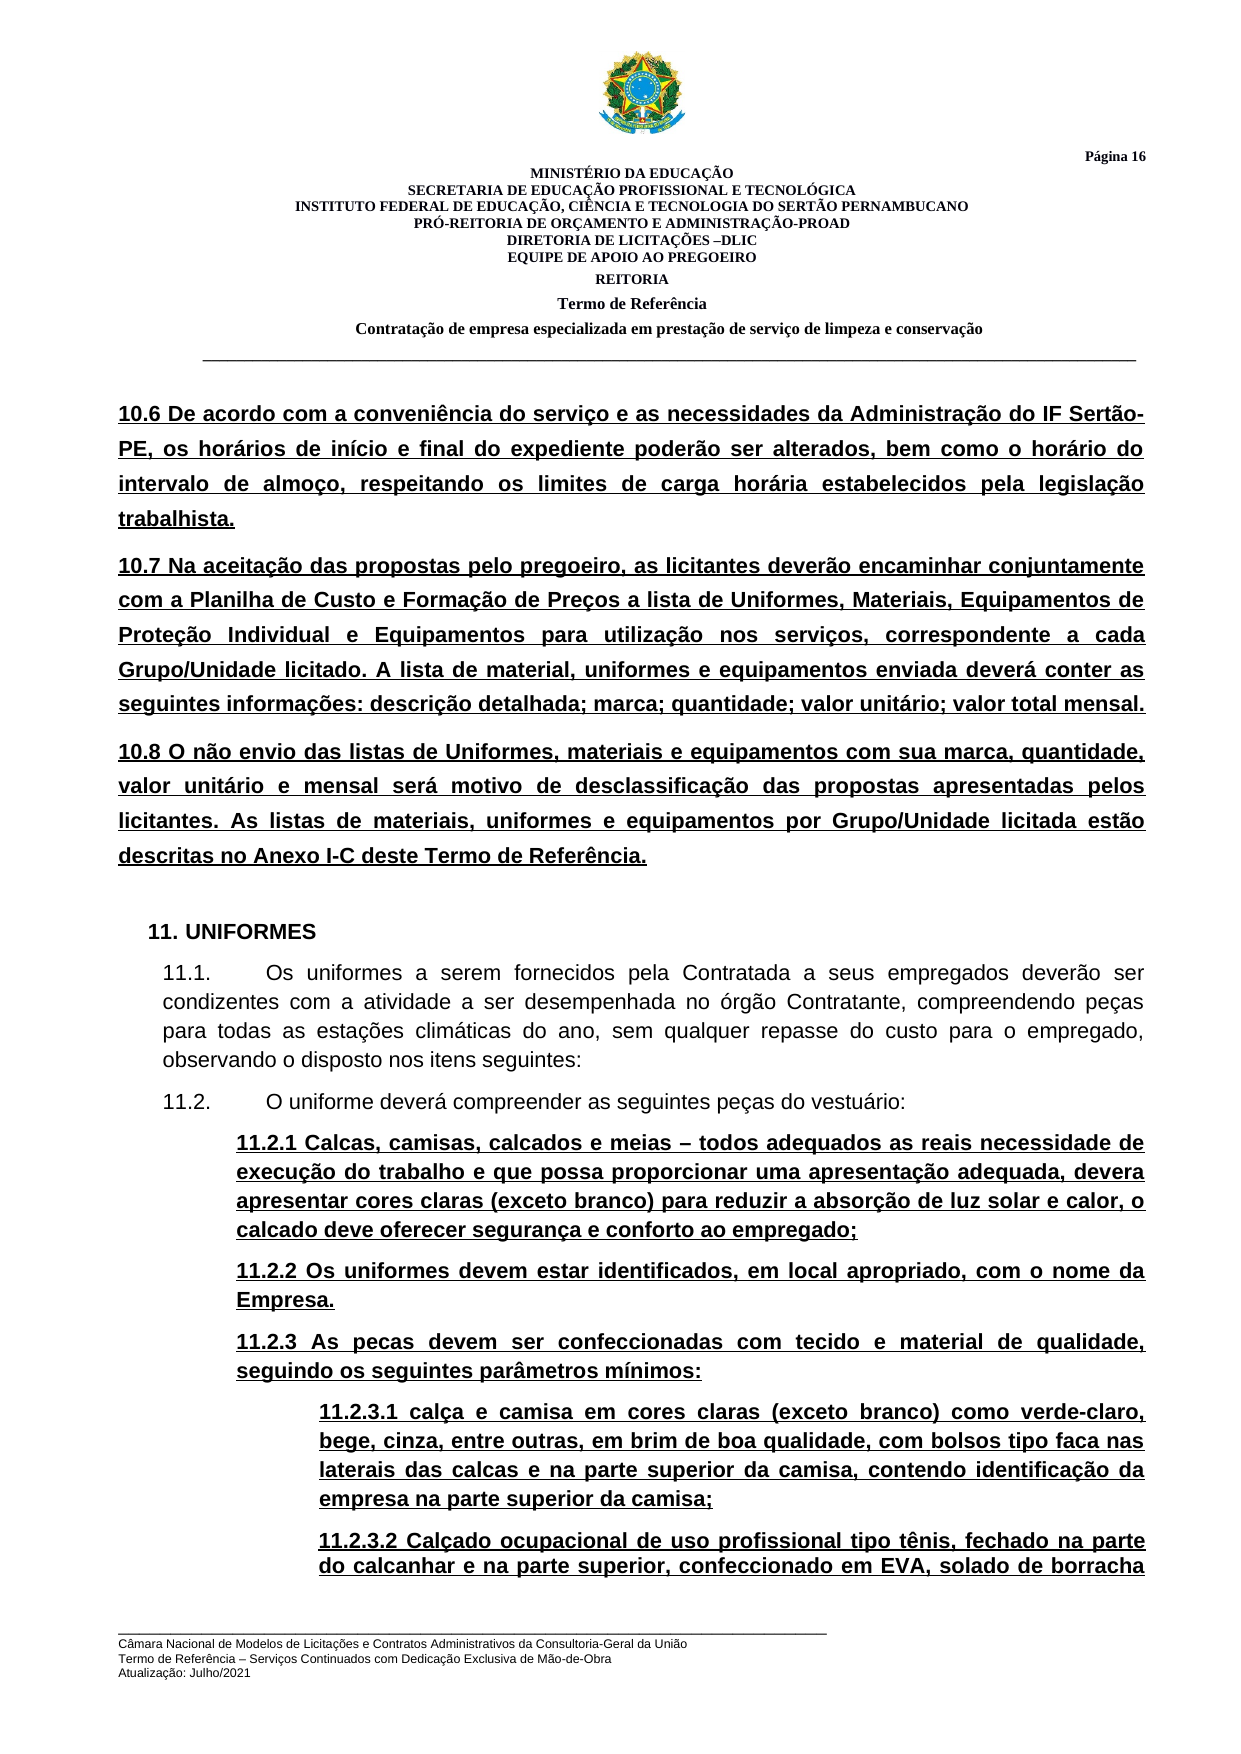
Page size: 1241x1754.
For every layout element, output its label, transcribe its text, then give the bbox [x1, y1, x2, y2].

list 11.2.2 Os uniformes devem estar identificados, em local apropriado, com o nome da [236, 1258, 1146, 1280]
list 11.2.3 As pecas devem ser confeccionadas com tecido e material de qualidade, [236, 1329, 1146, 1351]
list UNIFORMES [148, 919, 1146, 944]
text descritas no Anexo I-C deste Termo de Referência. [118, 831, 1146, 868]
list 11.2.1 Calcas, camisas, calcados e meias – todos adequados as reais necessidade de execução do trabalho e que possa proporcionar uma apresentação adequada, devera apresentar cores claras (exceto branco) para reduzir a absorção de luz solar e calor, o [236, 1130, 1146, 1210]
text 10.8 O não envio das listas de Uniformes, materiais e equipamentos com sua marca, quantidade, valor unitário e mensal será motivo de desclassificação das propostas apresentadas pelos [118, 738, 1146, 795]
text Grupo/Unidade licitado. A lista de material, uniformes e equipamentos enviada deverá conter as seguintes informações: descrição detalhada; marca; quantidade; valor unitário; valor total mensal. [118, 645, 1146, 713]
list calcado deve oferecer segurança e conforto ao empregado; [236, 1211, 1146, 1242]
text licitantes. As listas de materiais, uniformes e equipamentos por Grupo/Unidade licitada estão [118, 796, 1146, 830]
list seguindo os seguintes parâmetros mínimos: [236, 1352, 1146, 1383]
list O uniforme deverá compreender as seguintes peças do vestuário: [162, 1088, 1146, 1114]
list 11.2.3.2 Calçado ocupacional de uso profissional tipo tênis, fechado na parte do calcanhar e na parte superior, confeccionado em EVA, solado de borracha [266, 1527, 1146, 1578]
text 10.6 De acordo com a conveniência do serviço e as necessidades da Administração do IF Sertão-PE, os horários de início e final do expediente poderão ser alterados, bem como o horário do intervalo de almoço, respeitando os limites de carga horária estabelecidos pela legislação trabalhista. [118, 401, 1146, 531]
list Os uniformes a serem fornecidos pela Contratada a seus empregados deverão ser condizentes com a atividade a ser desempenhada no órgão Contratante, compreendendo peças para todas as estações climáticas do ano, sem qualquer repasse do custo para o empregado, observando o disposto nos itens seguintes: [162, 960, 1146, 1072]
list Empresa. [236, 1281, 1146, 1312]
text 10.7 Na aceitação das propostas pelo pregoeiro, as licitantes deverão encaminhar conjuntamente com a Planilha de Custo e Formação de Preços a lista de Uniformes, Materiais, Equipamentos de Proteção Individual e Equipamentos para utilização nos serviços, correspondente a cada [118, 553, 1146, 644]
picture [598, 51, 686, 134]
list 11.2.3.1 calça e camisa em cores claras (exceto branco) como verde-claro, [319, 1399, 1146, 1421]
list bege, cinza, entre outras, em brim de boa qualidade, com bolsos tipo faca nas laterais das calcas e na parte superior da camisa, contendo identificação da empresa na parte superior da camisa; [319, 1422, 1146, 1511]
